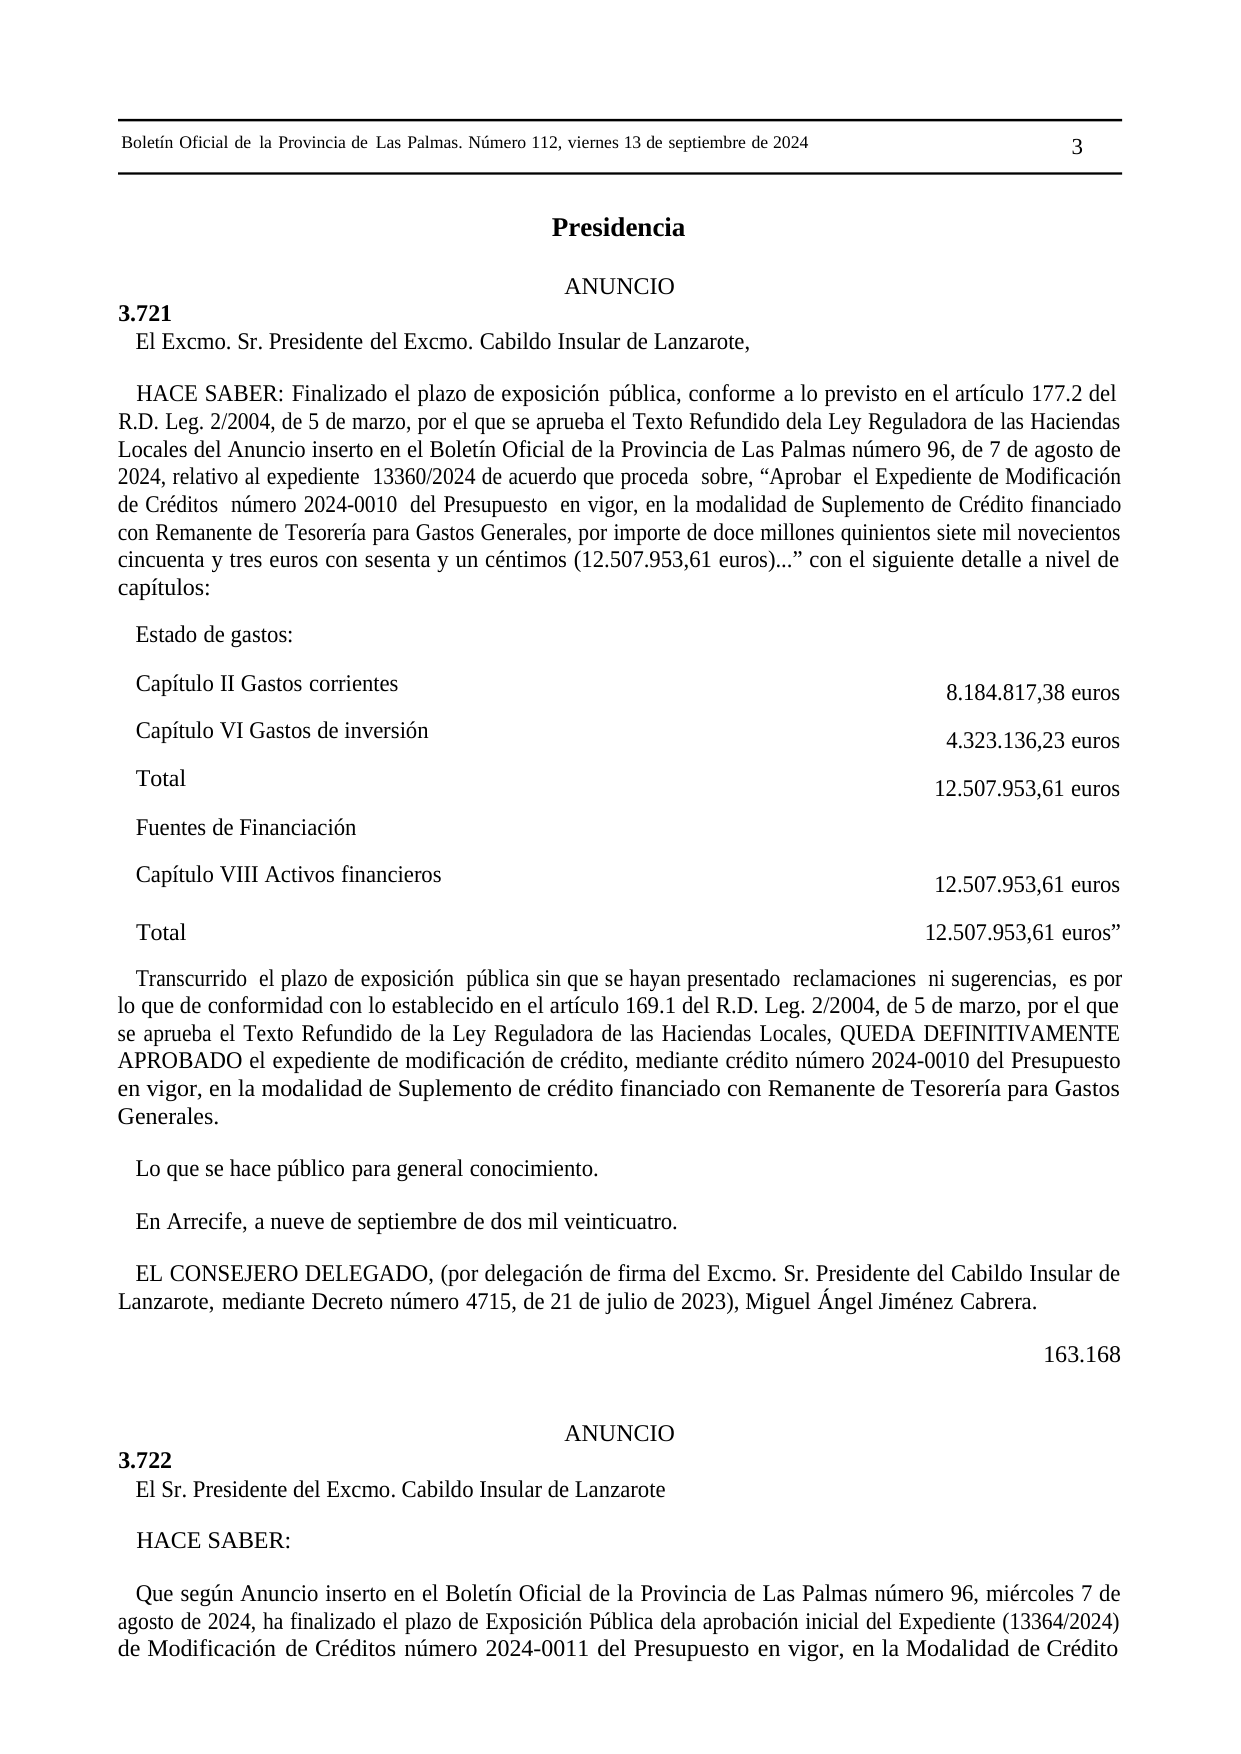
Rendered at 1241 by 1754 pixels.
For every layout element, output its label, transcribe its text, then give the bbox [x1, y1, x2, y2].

text El Excmo. Sr. Presidente del Excmo. Cabildo Insular de Lanzarote, [135, 327, 1134, 354]
text Total 12.507.953,61 euros” [136, 918, 1134, 945]
subtitle Presidencia [237, 211, 1000, 242]
text Que según Anuncio inserto en el Boletín Oficial de la Provincia de Las Palmas número 96, miércoles 7 de agosto de 2024, ha finalizado el plazo de Exposición Pública dela aprobación inicial del Expediente (13364/2024) de Modificación de Créditos número 2024-0011 del Presupuesto en vigor, en la Modalidad de Crédito [118, 1579, 1122, 1662]
text Capítulo II Gastos corrientes Capítulo VI Gastos de inversión Total [136, 668, 445, 792]
text ANUNCIO [238, 272, 1000, 300]
subtitle 3.722 [118, 1447, 1134, 1474]
text Capítulo VIII Activos financieros [136, 860, 445, 888]
text 4.323.136,23 euros [946, 726, 1134, 754]
text R.D. Leg. 2/2004, de 5 de marzo, por el que se aprueba el Texto Refundido dela Ley Reguladora de las Haciendas Locales del Anuncio inserto en el Boletín Oficial de la Provincia de Las Palmas número 96, de 7 de agosto de 2024, relativo al expediente 13360/2024 de acuerdo que proceda sobre, “Aprobar el Expediente de Modificación de Créditos número 2024-0010 del Presupuesto en vigor, en la modalidad de Suplemento de Crédito financiado con Remanente de Tesorería para Gastos Generales, por importe de doce millones quinientos siete mil novecientos cincuenta y tres euros con sesenta y un céntimos (12.507.953,61 euros)...” con el siguiente detalle a nivel de capítulos: [118, 407, 1122, 600]
text HACE SABER: Finalizado el plazo de exposición pública, conforme a lo previsto en el artículo 177.2 del [136, 379, 1134, 407]
text En Arrecife, a nueve de septiembre de dos mil veinticuatro. [135, 1207, 1134, 1234]
text El Sr. Presidente del Excmo. Cabildo Insular de Lanzarote HACE SABER: [135, 1475, 669, 1554]
text 12.507.953,61 euros [934, 869, 1134, 897]
text Fuentes de Financiación [136, 813, 445, 840]
text Transcurrido el plazo de exposición pública sin que se hayan presentado reclamaciones ni sugerencias, es por lo que de conformidad con lo establecido en el artículo 169.1 del R.D. Leg. 2/2004, de 5 de marzo, por el que se aprueba el Texto Refundido de la Ley Reguladora de las Haciendas Locales, QUEDA DEFINITIVAMENTE APROBADO el expediente de modificación de crédito, mediante crédito número 2024-0010 del Presupuesto en vigor, en la modalidad de Suplemento de crédito financiado con Remanente de Tesorería para Gastos Generales. [117, 964, 1122, 1129]
text 12.507.953,61 euros [934, 774, 1134, 802]
text Estado de gastos: [135, 620, 1134, 648]
subtitle 3.721 [118, 300, 1134, 327]
text EL CONSEJERO DELEGADO, (por delegación de firma del Excmo. Sr. Presidente del Cabildo Insular de Lanzarote, mediante Decreto número 4715, de 21 de julio de 2023), Miguel Ángel Jiménez Cabrera. [118, 1259, 1122, 1315]
text Lo que se hace público para general conocimiento. [135, 1154, 1134, 1182]
text 163.168 [106, 1339, 1121, 1367]
text ANUNCIO [238, 1420, 1000, 1447]
text 8.184.817,38 euros [946, 678, 1134, 706]
